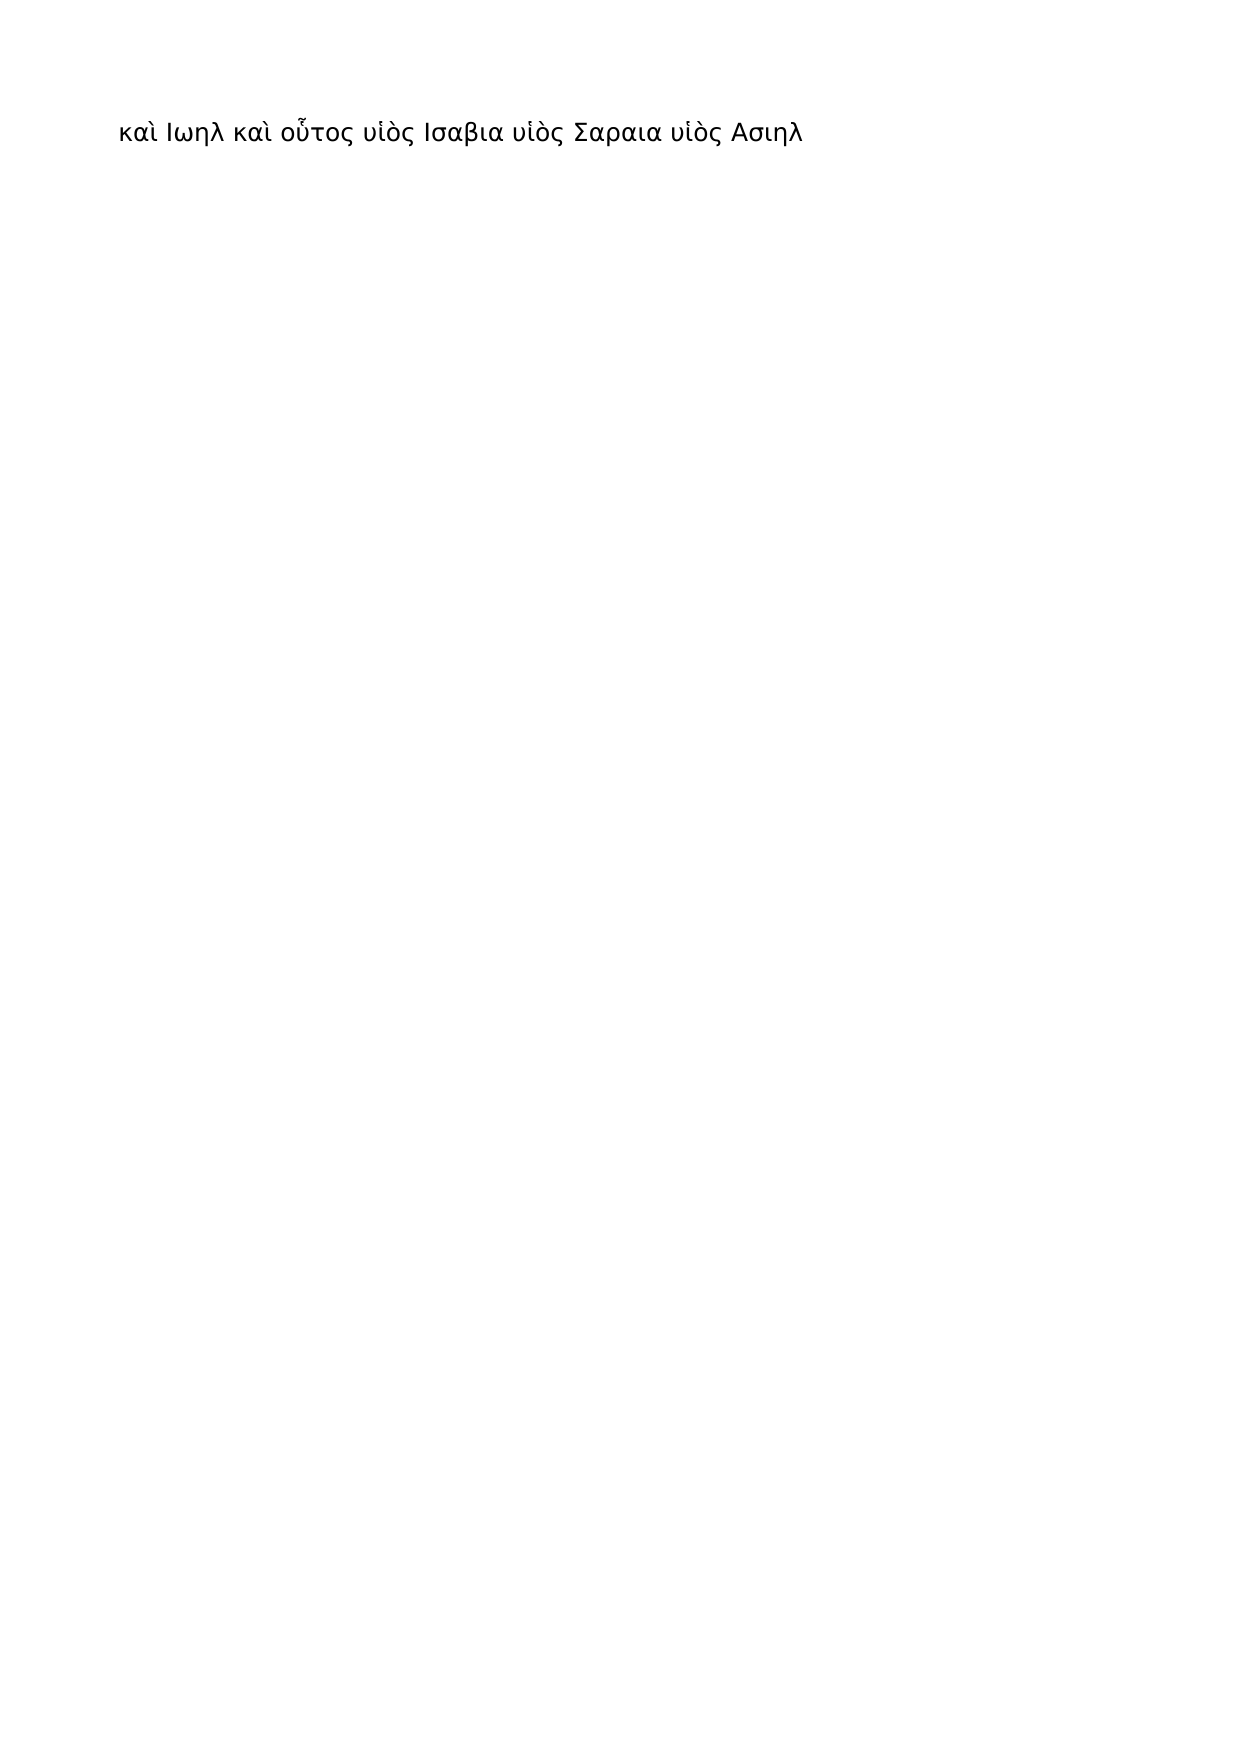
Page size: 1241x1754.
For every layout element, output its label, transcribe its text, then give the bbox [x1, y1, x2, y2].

text καὶ Ιωηλ καὶ οὗτος υἱὸς Ισαβια υἱὸς Σαραια υἱὸς Ασιηλ [118, 118, 1122, 147]
